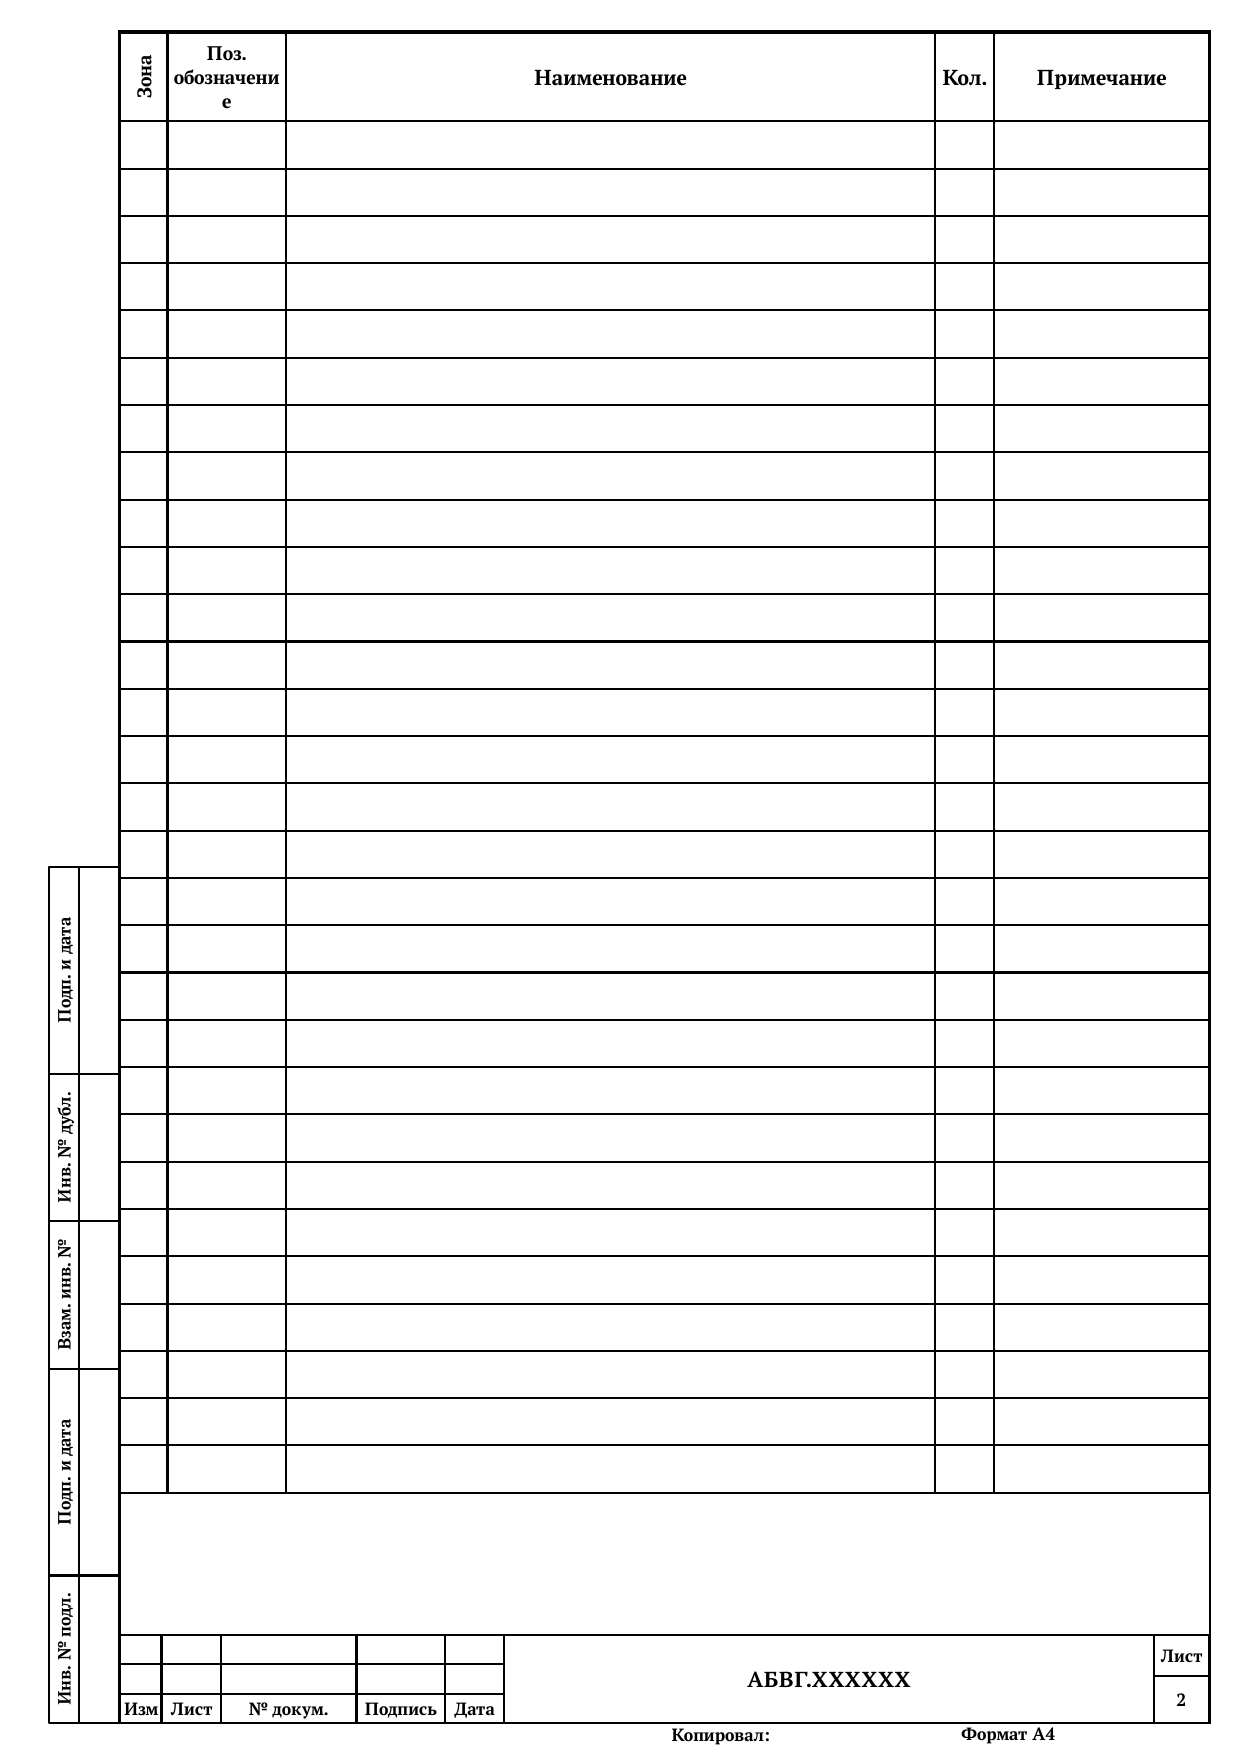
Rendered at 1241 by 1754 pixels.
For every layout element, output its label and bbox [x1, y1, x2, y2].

table_cell [995, 737, 1208, 782]
table_cell [121, 1210, 166, 1255]
table_cell [121, 690, 166, 735]
table_cell [121, 1021, 166, 1066]
table_cell [121, 1115, 166, 1161]
table_cell [995, 311, 1208, 357]
table_cell [287, 548, 934, 593]
table_cell [287, 1399, 934, 1444]
table_cell [936, 1115, 993, 1161]
table_cell [936, 406, 993, 451]
table_cell [121, 926, 166, 971]
table_cell [121, 1068, 166, 1113]
table_cell [169, 453, 285, 498]
table_cell [169, 264, 285, 309]
table_cell [121, 879, 166, 924]
table_cell [287, 832, 934, 877]
table_cell [936, 690, 993, 735]
table_cell [169, 359, 285, 404]
table_cell [169, 974, 285, 1019]
table_cell [287, 170, 934, 215]
table_cell [995, 1352, 1208, 1397]
table_cell [287, 595, 934, 640]
table_cell [121, 1305, 166, 1350]
table_cell [121, 1399, 166, 1444]
table_cell [936, 974, 993, 1019]
table_cell [936, 359, 993, 404]
table_cell [169, 595, 285, 640]
table_cell [936, 832, 993, 877]
table_cell [169, 1021, 285, 1066]
table_cell [287, 264, 934, 309]
table_cell [936, 548, 993, 593]
table_cell [995, 264, 1208, 309]
table_cell [995, 453, 1208, 498]
table_cell [287, 1163, 934, 1208]
table_cell [169, 879, 285, 924]
table_cell [936, 217, 993, 262]
table_cell [936, 879, 993, 924]
table_cell [169, 1446, 285, 1492]
table_cell [995, 170, 1208, 215]
table_cell [995, 1257, 1208, 1302]
table_cell [169, 690, 285, 735]
table_cell [287, 643, 934, 688]
table_cell [995, 1021, 1208, 1066]
table_cell [169, 1210, 285, 1255]
table_cell [995, 548, 1208, 593]
table_cell [995, 1446, 1208, 1492]
table_cell [995, 359, 1208, 404]
table_cell [169, 926, 285, 971]
table_cell [169, 217, 285, 262]
table_cell [936, 1399, 993, 1444]
table_cell [287, 1305, 934, 1350]
table_cell [287, 406, 934, 451]
table_cell [287, 359, 934, 404]
table_cell [936, 643, 993, 688]
table_cell [936, 501, 993, 546]
table_cell [995, 974, 1208, 1019]
table_cell [287, 1115, 934, 1161]
table_cell [287, 926, 934, 971]
table_cell [121, 548, 166, 593]
table_cell [121, 1446, 166, 1492]
table_cell [169, 501, 285, 546]
table_cell [287, 737, 934, 782]
table_cell [936, 1257, 993, 1302]
table_cell [121, 453, 166, 498]
table_cell [995, 501, 1208, 546]
table_cell [121, 311, 166, 357]
table_cell [936, 1446, 993, 1492]
table_cell [121, 974, 166, 1019]
table_cell [169, 1305, 285, 1350]
table_cell [169, 548, 285, 593]
table_cell [936, 122, 993, 167]
table_cell [995, 217, 1208, 262]
table_cell [995, 1210, 1208, 1255]
table_cell [287, 784, 934, 829]
table_cell [995, 1163, 1208, 1208]
table_cell [121, 1257, 166, 1302]
table_cell [995, 122, 1208, 167]
table_cell [121, 832, 166, 877]
table_cell [169, 784, 285, 829]
table_cell [169, 737, 285, 782]
table_cell [287, 690, 934, 735]
table_cell [936, 1163, 993, 1208]
table_cell [995, 595, 1208, 640]
table_cell [287, 1210, 934, 1255]
table_cell [287, 879, 934, 924]
table_cell [287, 1068, 934, 1113]
table_cell [936, 1352, 993, 1397]
table_cell [995, 926, 1208, 971]
table_cell [169, 1399, 285, 1444]
table_cell [936, 784, 993, 829]
table_cell [995, 1399, 1208, 1444]
table_cell [936, 264, 993, 309]
table_cell [169, 311, 285, 357]
table_cell [287, 1446, 934, 1492]
table_cell [995, 879, 1208, 924]
table_cell [121, 737, 166, 782]
table_cell [995, 406, 1208, 451]
table_cell [936, 737, 993, 782]
table_cell [287, 974, 934, 1019]
table_cell [287, 501, 934, 546]
table_cell [169, 122, 285, 167]
table_cell [287, 1021, 934, 1066]
table_cell [121, 217, 166, 262]
table_cell [121, 406, 166, 451]
table_cell [121, 501, 166, 546]
table_cell [121, 122, 166, 167]
table_cell [169, 1257, 285, 1302]
table_cell [169, 406, 285, 451]
table_cell [169, 832, 285, 877]
table_cell [169, 170, 285, 215]
table_cell [936, 1210, 993, 1255]
table_cell [121, 643, 166, 688]
table_cell [995, 643, 1208, 688]
table_cell [995, 690, 1208, 735]
table_cell [287, 311, 934, 357]
table_cell [936, 311, 993, 357]
table_cell [936, 926, 993, 971]
table_cell [995, 784, 1208, 829]
table_cell [936, 595, 993, 640]
table_cell [995, 1068, 1208, 1113]
table_cell [936, 453, 993, 498]
table_cell [936, 170, 993, 215]
table_cell [287, 1352, 934, 1397]
table_cell [169, 1115, 285, 1161]
table_cell [287, 453, 934, 498]
table_cell [995, 1305, 1208, 1350]
table_cell [121, 264, 166, 309]
table_cell [995, 1115, 1208, 1161]
table_cell [121, 359, 166, 404]
table_cell [121, 1352, 166, 1397]
table_cell [287, 1257, 934, 1302]
table_cell [287, 122, 934, 167]
table_cell [121, 170, 166, 215]
table_cell [936, 1021, 993, 1066]
table_cell [287, 217, 934, 262]
table_cell [169, 1163, 285, 1208]
table_cell [121, 784, 166, 829]
table_cell [169, 1352, 285, 1397]
table_cell [936, 1068, 993, 1113]
table_cell [169, 643, 285, 688]
table_cell [121, 1163, 166, 1208]
table_cell [121, 595, 166, 640]
table_cell [169, 1068, 285, 1113]
table_cell [995, 832, 1208, 877]
table_cell [936, 1305, 993, 1350]
